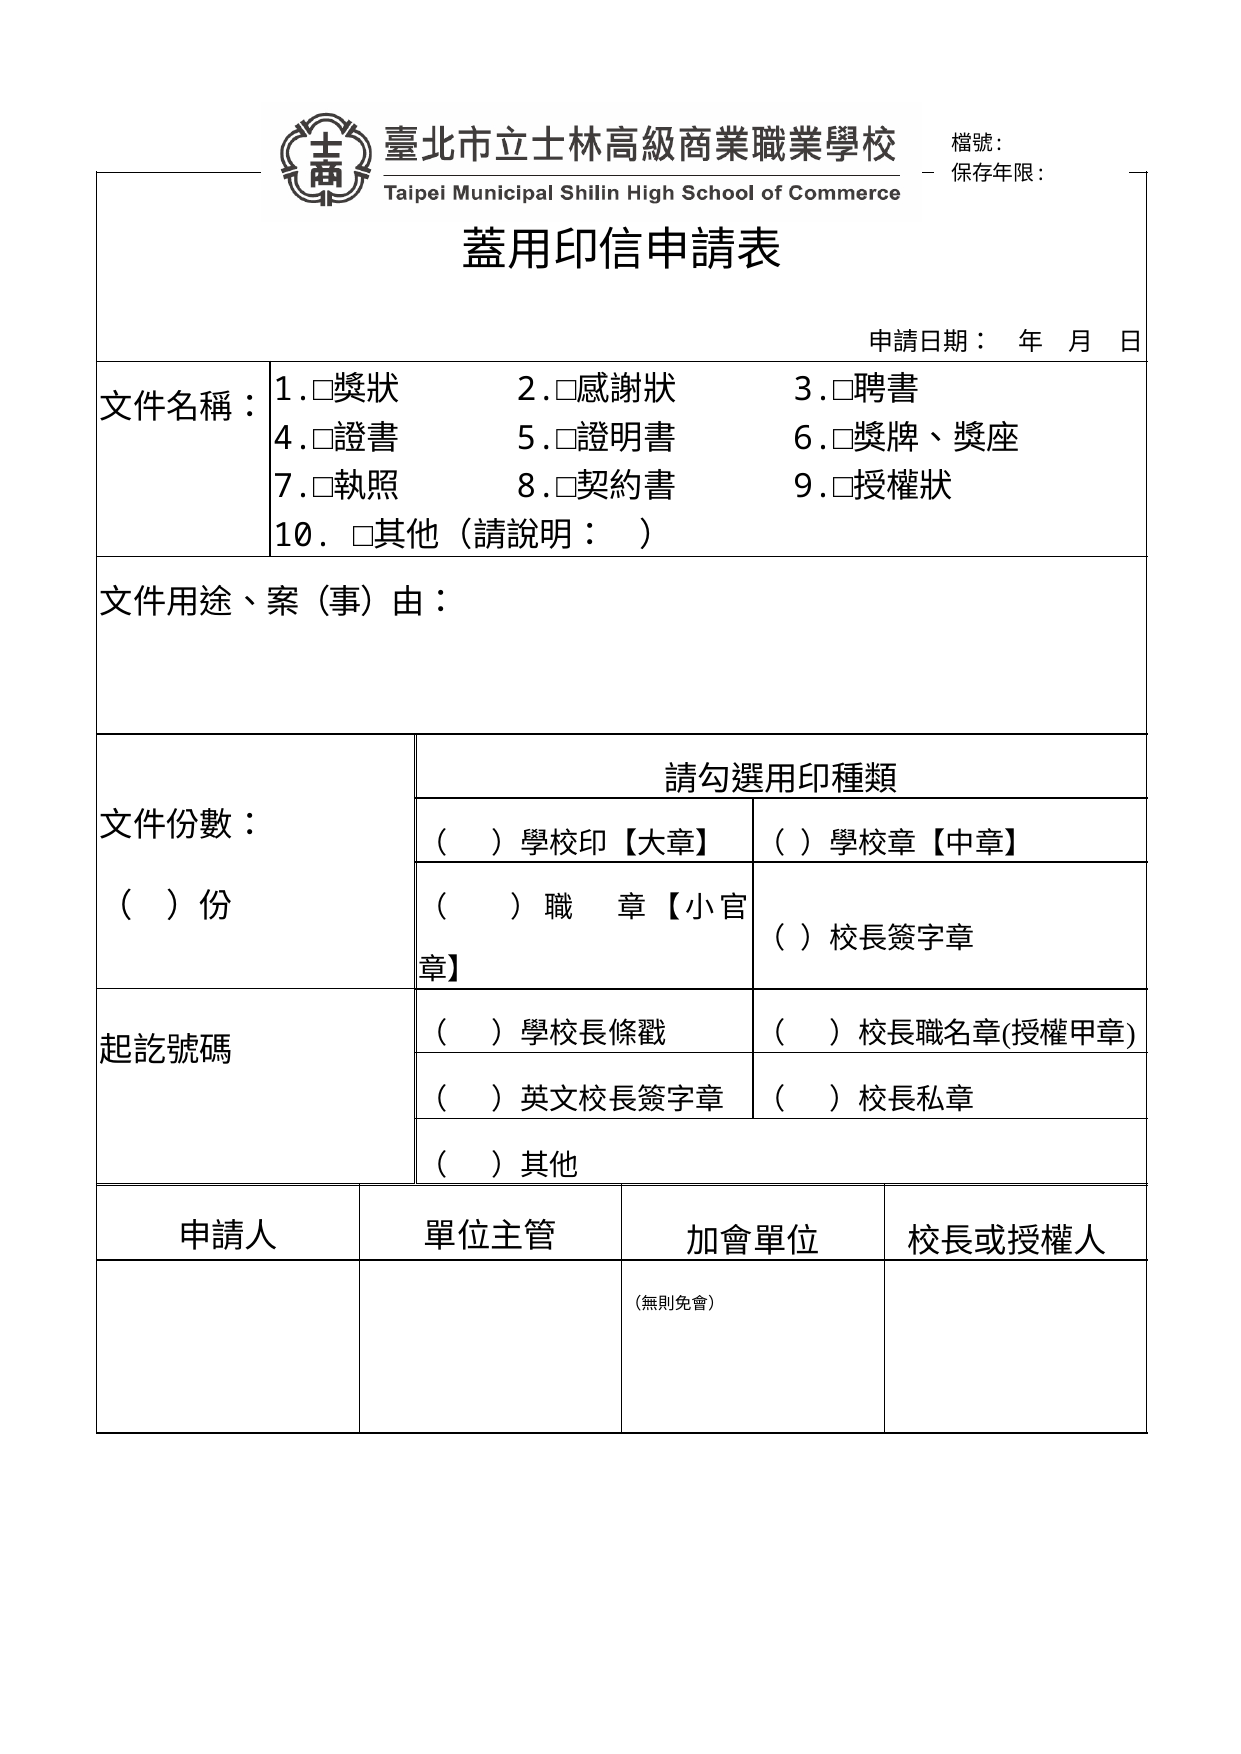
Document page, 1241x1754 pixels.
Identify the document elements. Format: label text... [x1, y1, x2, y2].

table_cell （ ）學校印【大章】 [417, 799, 752, 861]
text 保存年限: [951, 156, 1112, 187]
table_cell 加會單位 [622, 1186, 884, 1259]
table_cell 單位主管 [360, 1186, 621, 1259]
table_cell 申請人 [97, 1186, 359, 1259]
table_cell [97, 1261, 359, 1432]
table_cell （ ）校長私章 [754, 1053, 1146, 1117]
table_cell 請勾選用印種類 [417, 735, 1146, 797]
table_cell 起訖號碼 [97, 989, 414, 1183]
table_cell 文件名稱： [97, 362, 269, 556]
table_cell （ ）校長職名章(授權甲章) [754, 990, 1146, 1052]
table_cell 校長或授權人 [885, 1186, 1146, 1259]
table_cell （ ）學校長條戳 [417, 990, 752, 1052]
table_cell [360, 1261, 621, 1432]
table_header 蓋用印信申請表 申請日期： 年 月 日 [97, 173, 1146, 361]
table_cell （ ）其他 [417, 1119, 1146, 1183]
table_cell （ ）英文校長簽字章 [417, 1053, 752, 1117]
table_cell （ ）職 章【小官章】 [417, 863, 752, 988]
table_cell （無則免會） [622, 1261, 884, 1432]
table_cell （ ）校長簽字章 [754, 863, 1146, 988]
table_cell 文件份數： （ ）份 [97, 735, 414, 988]
table_cell 文件用途、案（事）由： [97, 557, 1146, 733]
text 檔號: [951, 126, 1112, 156]
table_cell （ ）學校章【中章】 [754, 799, 1146, 861]
table_cell 1.□獎狀 2.□感謝狀 3.□聘書 4.□證書 5.□證明書 6.□獎牌、獎座 7.□執照 8.□契約書 9.□授權狀 10. □其他（請說明： ） [271, 362, 1146, 556]
table_cell [885, 1261, 1146, 1432]
